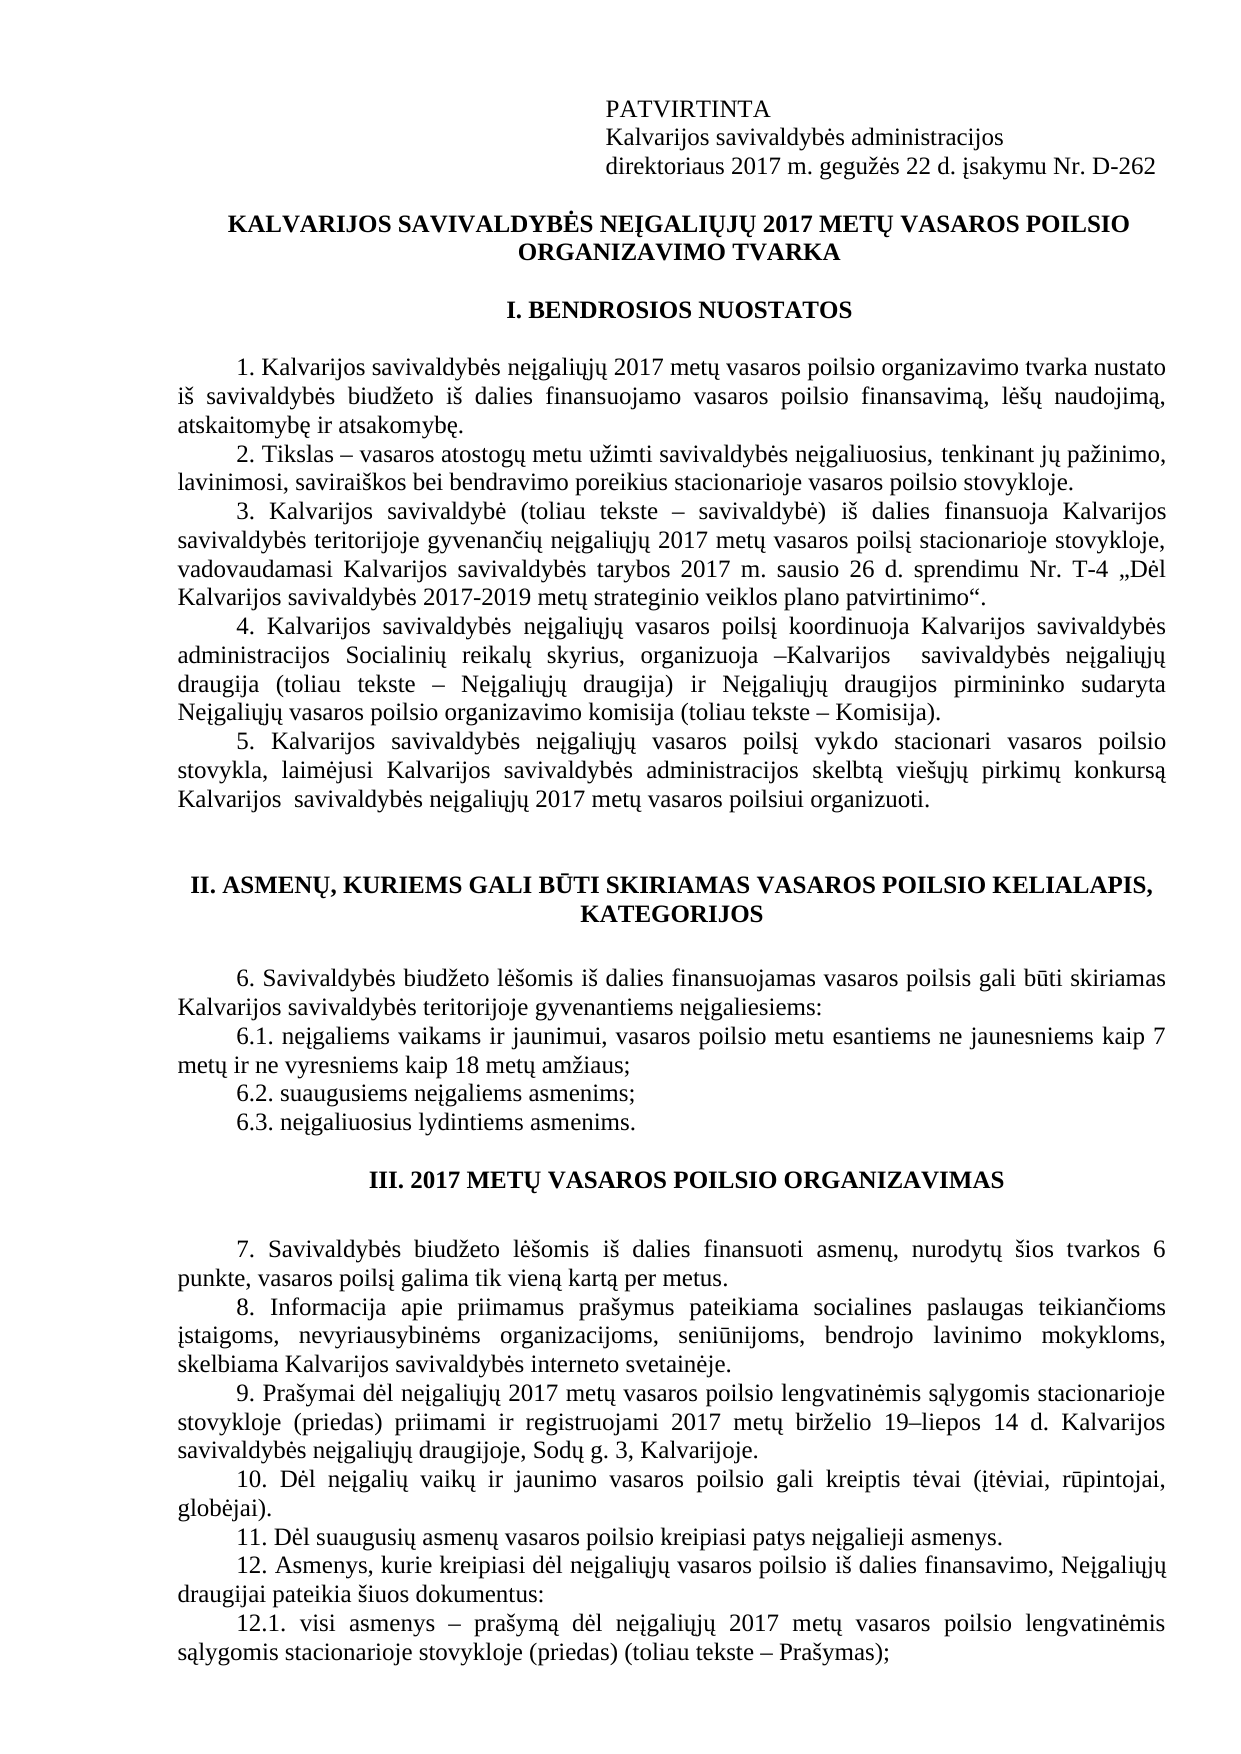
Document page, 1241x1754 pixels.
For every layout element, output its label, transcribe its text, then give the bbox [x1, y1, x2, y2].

text 1. Kalvarijos savivaldybės neįgaliųjų 2017 metų vasaros poilsio organizavimo tvarka nustato iš savivaldybės biudžeto iš dalies finansuojamo vasaros poilsio finansavimą, lėšų naudojimą, atskaitomybę ir atsakomybę. [177, 352, 1167, 439]
text III. 2017 METŲ VASAROS POILSIO ORGANIZAVIMAS [207, 1165, 1167, 1193]
text 6.3. neįgaliuosius lydintiems asmenims. [177, 1107, 1167, 1136]
text direktoriaus 2017 m. gegužės 22 d. įsakymu Nr. D-262 [177, 151, 1181, 180]
text 12.1. visi asmenys – prašymą dėl neįgaliųjų 2017 metų vasaros poilsio lengvatinėmis sąlygomis stacionarioje stovykloje (priedas) (toliau tekste – Prašymas); [177, 1608, 1167, 1666]
text 10. Dėl neįgalių vaikų ir jaunimo vasaros poilsio gali kreiptis tėvai (įtėviai, rūpintojai, globėjai). [177, 1464, 1167, 1522]
text KALVARIJOS SAVIVALDYBĖS NEĮGALIŲJŲ 2017 METŲ VASAROS POILSIO ORGANIZAVIMO TVARKA [177, 209, 1181, 266]
text 3. Kalvarijos savivaldybė (toliau tekste – savivaldybė) iš dalies finansuoja Kalvarijos savivaldybės teritorijoje gyvenančių neįgaliųjų 2017 metų vasaros poilsį stacionarioje stovykloje, vadovaudamasi Kalvarijos savivaldybės tarybos 2017 m. sausio 26 d. sprendimu Nr. T-4 „Dėl Kalvarijos savivaldybės 2017-2019 metų strateginio veiklos plano patvirtinimo“. [177, 496, 1167, 611]
subtitle II. ASMENŲ, KURIEMS GALI BŪTI SKIRIAMAS VASAROS POILSIO KELIALAPIS, KATEGORIJOS [177, 870, 1167, 927]
text I. BENDROSIOS NUOSTATOS [177, 295, 1181, 324]
text Kalvarijos savivaldybės administracijos [177, 122, 1181, 151]
text 6. Savivaldybės biudžeto lėšomis iš dalies finansuojamas vasaros poilsis gali būti skiriamas Kalvarijos savivaldybės teritorijoje gyvenantiems neįgaliesiems: [177, 963, 1167, 1021]
text 12. Asmenys, kurie kreipiasi dėl neįgaliųjų vasaros poilsio iš dalies finansavimo, Neįgaliųjų draugijai pateikia šiuos dokumentus: [177, 1551, 1167, 1608]
text 4. Kalvarijos savivaldybės neįgaliųjų vasaros poilsį koordinuoja Kalvarijos savivaldybės administracijos Socialinių reikalų skyrius, organizuoja –Kalvarijos savivaldybės neįgaliųjų draugija (toliau tekste – Neįgaliųjų draugija) ir Neįgaliųjų draugijos pirmininko sudaryta Neįgaliųjų vasaros poilsio organizavimo komisija (toliau tekste – Komisija). [177, 611, 1167, 726]
text 2. Tikslas – vasaros atostogų metu užimti savivaldybės neįgaliuosius, tenkinant jų pažinimo, lavinimosi, saviraiškos bei bendravimo poreikius stacionarioje vasaros poilsio stovykloje. [177, 439, 1167, 496]
text 7. Savivaldybės biudžeto lėšomis iš dalies finansuoti asmenų, nurodytų šios tvarkos 6 punkte, vasaros poilsį galima tik vieną kartą per metus. [177, 1234, 1167, 1292]
text 5. Kalvarijos savivaldybės neįgaliųjų vasaros poilsį vykdo stacionari vasaros poilsio stovykla, laimėjusi Kalvarijos savivaldybės administracijos skelbtą viešųjų pirkimų konkursą Kalvarijos savivaldybės neįgaliųjų 2017 metų vasaros poilsiui organizuoti. [177, 726, 1167, 812]
text 8. Informacija apie priimamus prašymus pateikiama socialines paslaugas teikiančioms įstaigoms, nevyriausybinėms organizacijoms, seniūnijoms, bendrojo lavinimo mokykloms, skelbiama Kalvarijos savivaldybės interneto svetainėje. [177, 1292, 1167, 1378]
text 9. Prašymai dėl neįgaliųjų 2017 metų vasaros poilsio lengvatinėmis sąlygomis stacionarioje stovykloje (priedas) priimami ir registruojami 2017 metų birželio 19–liepos 14 d. Kalvarijos savivaldybės neįgaliųjų draugijoje, Sodų g. 3, Kalvarijoje. [177, 1378, 1167, 1464]
text PATVIRTINTA [177, 94, 1181, 122]
text 6.2. suaugusiems neįgaliems asmenims; [177, 1078, 1167, 1107]
text 6.1. neįgaliems vaikams ir jaunimui, vasaros poilsio metu esantiems ne jaunesniems kaip 7 metų ir ne vyresniems kaip 18 metų amžiaus; [177, 1021, 1167, 1078]
text 11. Dėl suaugusių asmenų vasaros poilsio kreipiasi patys neįgalieji asmenys. [177, 1522, 1167, 1551]
